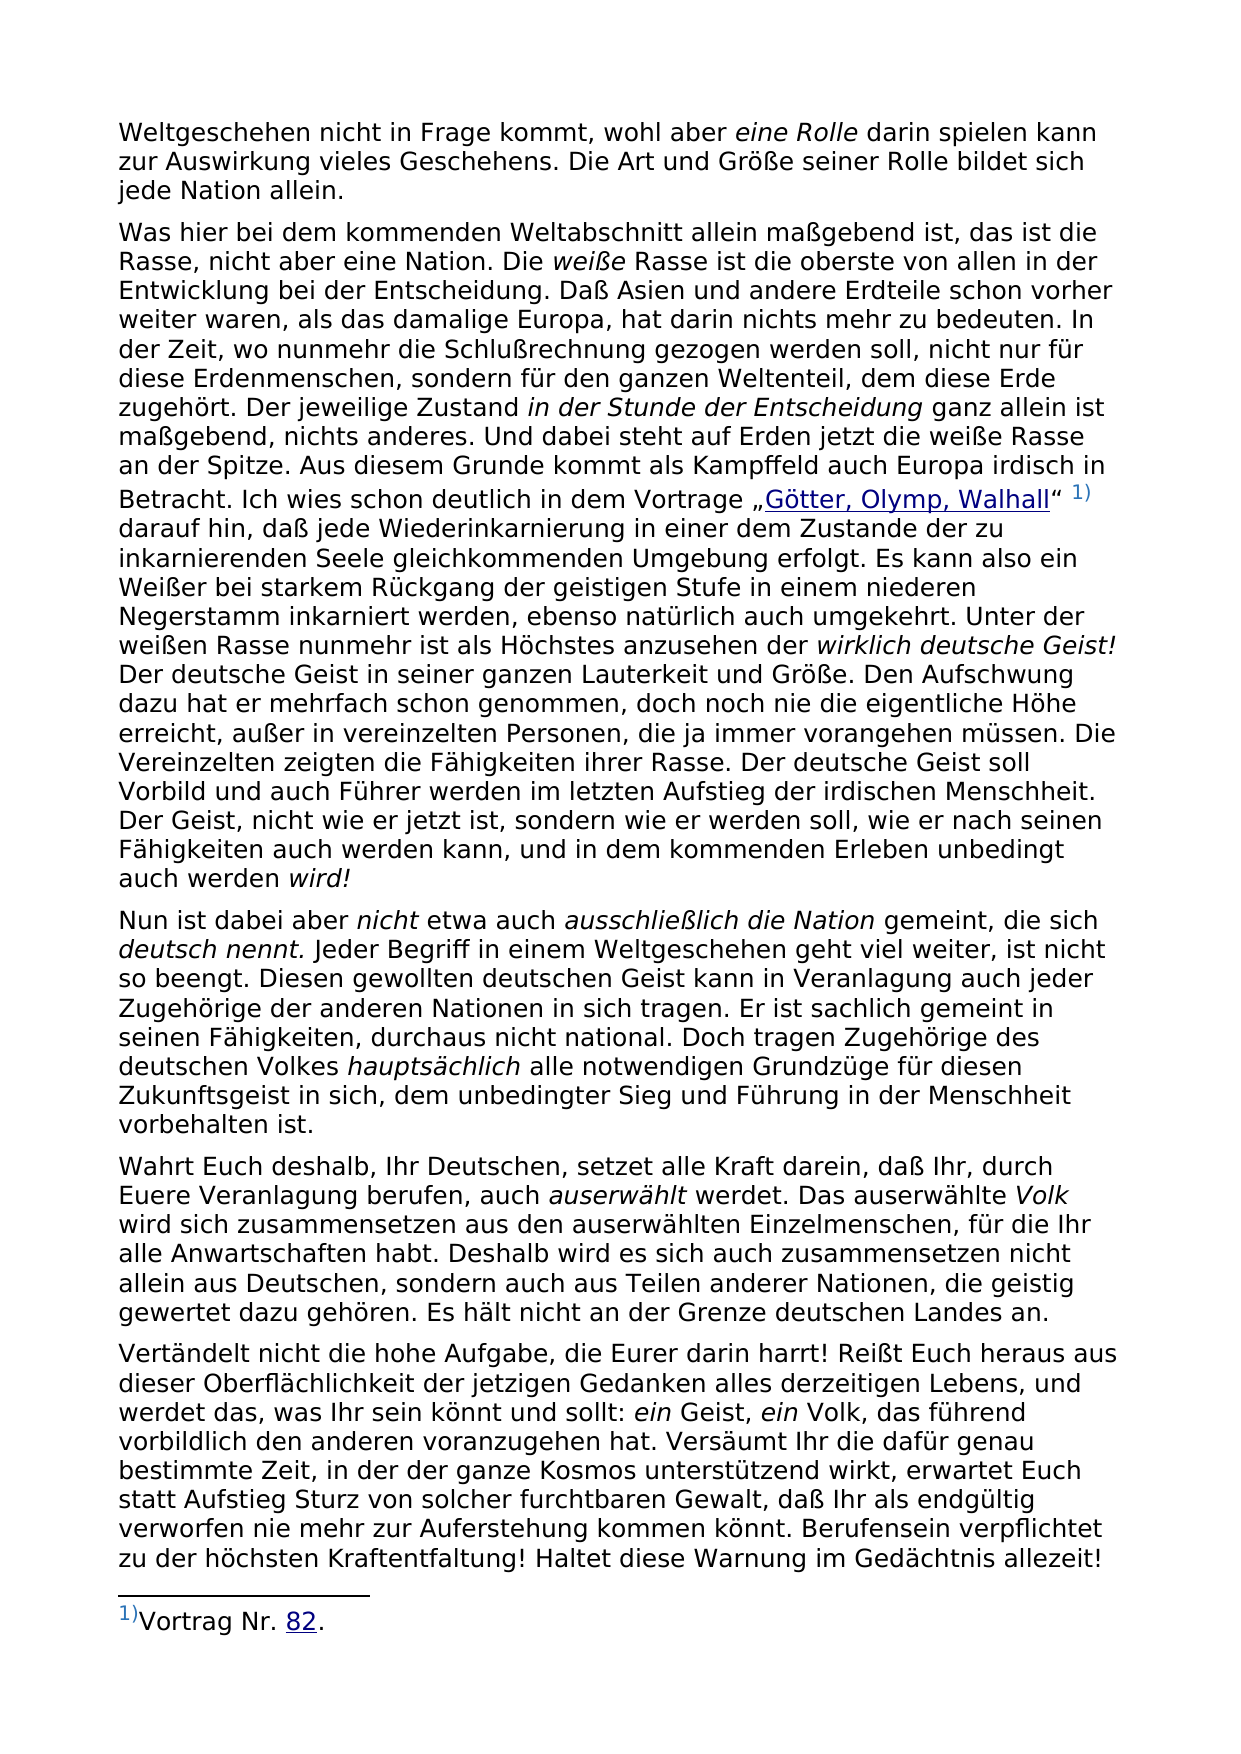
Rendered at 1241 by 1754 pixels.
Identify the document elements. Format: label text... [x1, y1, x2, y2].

text Vertändelt nicht die hohe Aufgabe, die Eurer darin harrt! Reißt Euch heraus aus dieser Oberflächlichkeit der jetzigen Gedanken alles derzeitigen Lebens, und werdet das, was Ihr sein könnt und sollt: ein Geist, ein Volk, das führend vorbildlich den anderen voranzugehen hat. Versäumt Ihr die dafür genau bestimmte Zeit, in der der ganze Kosmos unterstützend wirkt, erwartet Euch statt Aufstieg Sturz von solcher furchtbaren Gewalt, daß Ihr als endgültig verworfen nie mehr zur Auferstehung kommen könnt. Berufensein verpflichtet zu der höchsten Kraftentfaltung! Haltet diese Warnung im Gedächtnis allezeit! [118, 1340, 1122, 1573]
text Was hier bei dem kommenden Weltabschnitt allein maßgebend ist, das ist die Rasse, nicht aber eine Nation. Die weiße Rasse ist die oberste von allen in der Entwicklung bei der Entscheidung. Daß Asien und andere Erdteile schon vorher weiter waren, als das damalige Europa, hat darin nichts mehr zu bedeuten. In der Zeit, wo nunmehr die Schlußrechnung gezogen werden soll, nicht nur für diese Erdenmenschen, sondern für den ganzen Weltenteil, dem diese Erde zugehört. Der jeweilige Zustand in der Stunde der Entscheidung ganz allein ist maßgebend, nichts anderes. Und dabei steht auf Erden jetzt die weiße Rasse an der Spitze. Aus diesem Grunde kommt als Kampffeld auch Europa irdisch in Betracht. Ich wies schon deutlich in dem Vortrage „Götter, Olymp, Walhall“ darauf hin, daß jede Wiederinkarnierung in einer dem Zustande der zu inkarnierenden Seele gleichkommenden Umgebung erfolgt. Es kann also ein Weißer bei starkem Rückgang der geistigen Stufe in einem niederen Negerstamm inkarniert werden, ebenso natürlich auch umgekehrt. Unter der weißen Rasse nunmehr ist als Höchstes anzusehen der wirklich deutsche Geist! Der deutsche Geist in seiner ganzen Lauterkeit und Größe. Den Aufschwung dazu hat er mehrfach schon genommen, doch noch nie die eigentliche Höhe erreicht, außer in vereinzelten Personen, die ja immer vorangehen müssen. Die Vereinzelten zeigten die Fähigkeiten ihrer Rasse. Der deutsche Geist soll Vorbild und auch Führer werden im letzten Aufstieg der irdischen Menschheit. Der Geist, nicht wie er jetzt ist, sondern wie er werden soll, wie er nach seinen Fähigkeiten auch werden kann, und in dem kommenden Erleben unbedingt auch werden wird! [118, 218, 1122, 894]
text Wahrt Euch deshalb, Ihr Deutschen, setzet alle Kraft darein, daß Ihr, durch Euere Veranlagung berufen, auch auserwählt werdet. Das auserwählte Volk wird sich zusammensetzen aus den auserwählten Einzelmenschen, für die Ihr alle Anwartschaften habt. Deshalb wird es sich auch zusammensetzen nicht allein aus Deutschen, sondern auch aus Teilen anderer Nationen, die geistig gewertet dazu gehören. Es hält nicht an der Grenze deutschen Landes an. [118, 1152, 1122, 1327]
text Nun ist dabei aber nicht etwa auch ausschließlich die Nation gemeint, die sich deutsch nennt. Jeder Begriff in einem Weltgeschehen geht viel weiter, ist nicht so beengt. Diesen gewollten deutschen Geist kann in Veranlagung auch jeder Zugehörige der anderen Nationen in sich tragen. Er ist sachlich gemeint in seinen Fähigkeiten, durchaus nicht national. Doch tragen Zugehörige des deutschen Volkes hauptsächlich alle notwendigen Grundzüge für diesen Zukunftsgeist in sich, dem unbedingter Sieg und Führung in der Menschheit vorbehalten ist. [118, 906, 1122, 1140]
text Weltgeschehen nicht in Frage kommt, wohl aber eine Rolle darin spielen kann zur Auswirkung vieles Geschehens. Die Art und Größe seiner Rolle bildet sich jede Nation allein. [118, 118, 1122, 206]
text Vortrag Nr. 82. [118, 1602, 1122, 1636]
